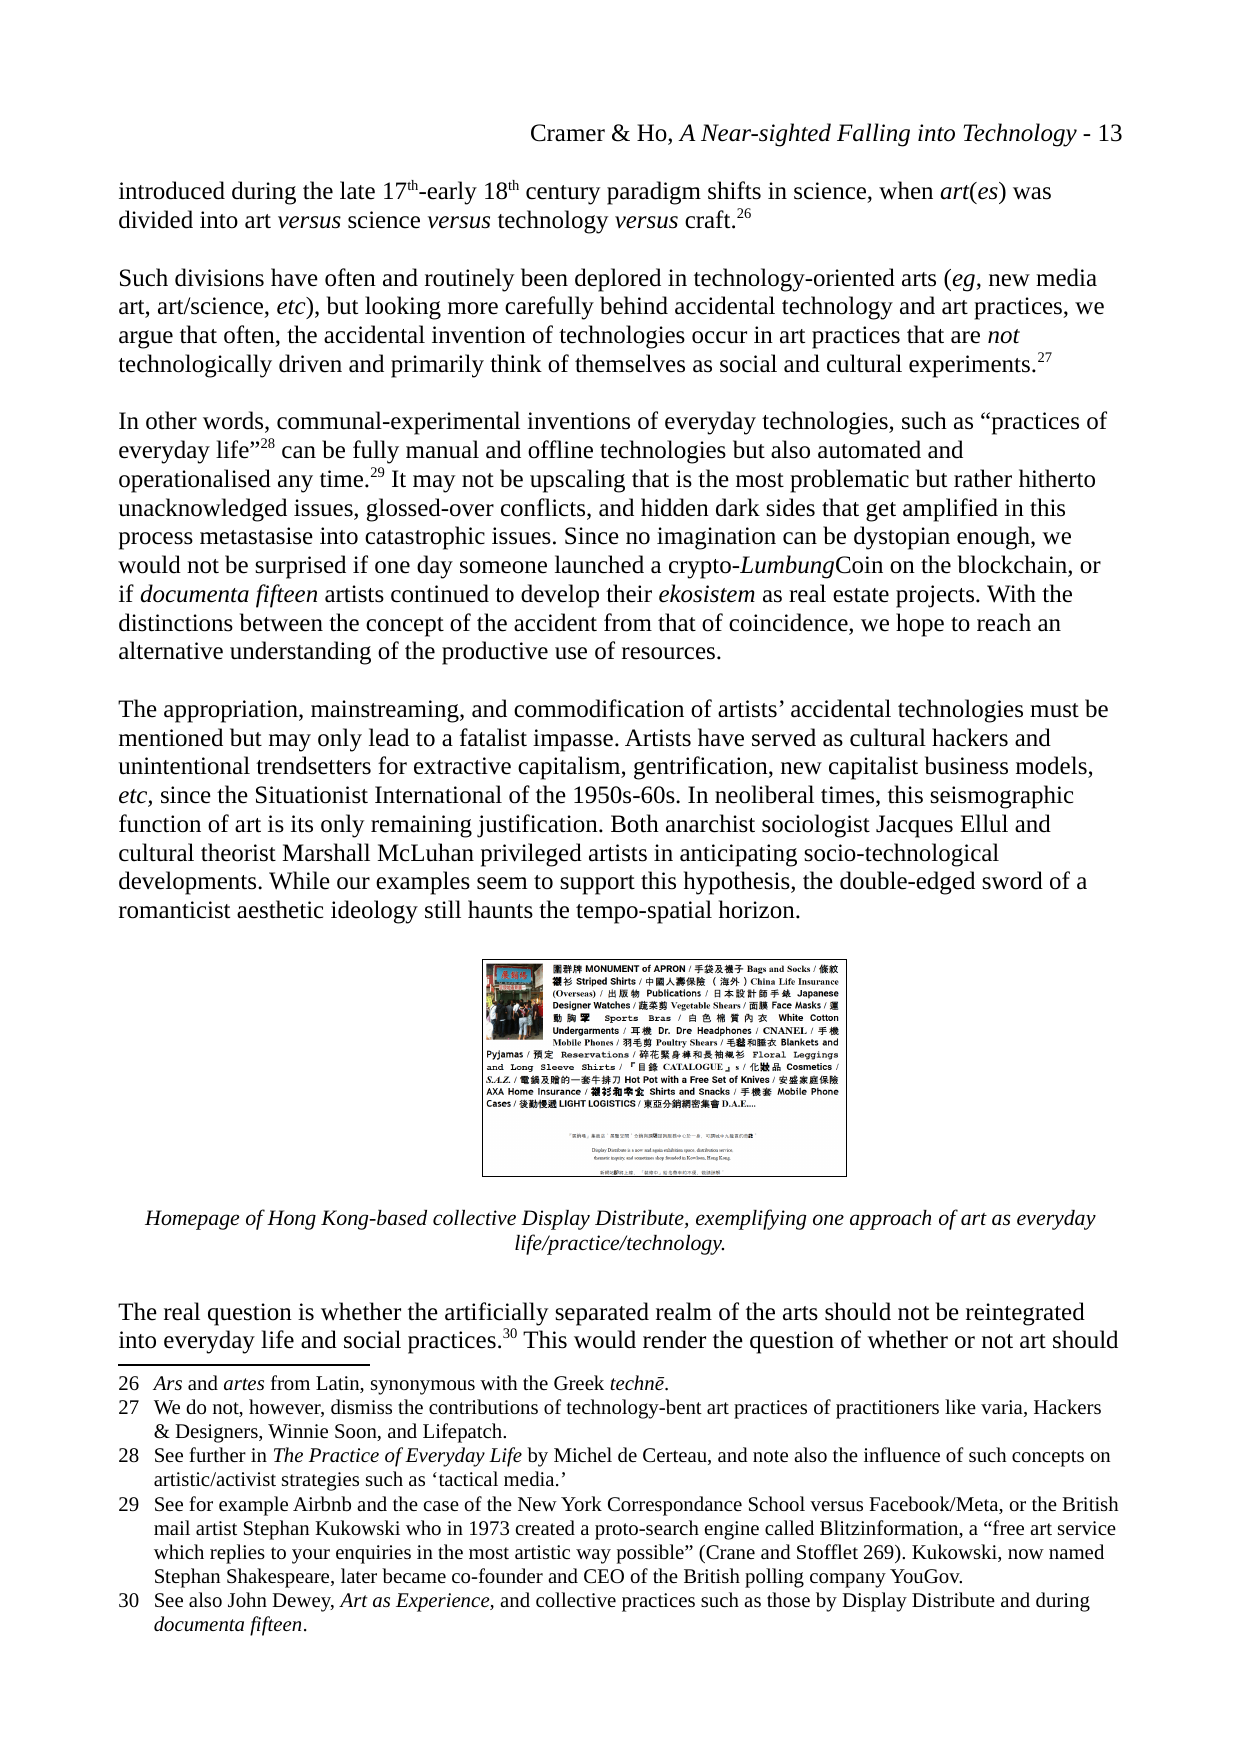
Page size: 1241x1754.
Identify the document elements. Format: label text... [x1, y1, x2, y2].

picture [483, 960, 846, 1176]
text See further in The Practice of Everyday Life by Michel de Certeau, and note also the influence of such concepts on artistic/activist strategies such as ‘tactical media.’ [118, 1443, 1122, 1491]
text We do not, however, dismiss the contributions of technology-bent art practices of practitioners like varia, Hackers & Designers, Winnie Soon, and Lifepatch. [118, 1395, 1122, 1443]
text The appropriation, mainstreaming, and commodification of artists’ accidental technologies must be mentioned but may only lead to a fatalist impasse. Artists have served as cultural hackers and unintentional trendsetters for extractive capitalism, gentrification, new capitalist business models, etc, since the Situationist International of the 1950s-60s. In neoliberal times, this seismographic function of art is its only remaining justification. Both anarchist sociologist Jacques Ellul and cultural theorist Marshall McLuhan privileged artists in anticipating socio-technological developments. While our examples seem to support this hypothesis, the double-edged sword of a romanticist aesthetic ideology still haunts the tempo-spatial horizon. [118, 694, 1122, 924]
text Homepage of Hong Kong-based collective Display Distribute, exemplifying one approach of art as everyday life/practice/technology. [118, 1205, 1122, 1255]
text The real question is whether the artificially separated realm of the arts should not be reintegrated into everyday life and social practices. This would render the question of whether or not art should [118, 1297, 1122, 1354]
text In other words, communal-experimental inventions of everyday technologies, such as “practices of everyday life” can be fully manual and offline technologies but also automated and operationalised any time. It may not be upscaling that is the most problematic but rather hitherto unacknowledged issues, glossed-over conflicts, and hidden dark sides that get amplified in this process metastasise into catastrophic issues. Since no imagination can be dystopian enough, we would not be surprised if one day someone launched a crypto-LumbungCoin on the blockchain, or if documenta fifteen artists continued to develop their ekosistem as real estate projects. With the distinctions between the concept of the accident from that of coincidence, we hope to reach an alternative understanding of the productive use of resources. [118, 406, 1122, 665]
text introduced during the late 17th-early 18th century paradigm shifts in science, when art(es) was divided into art versus science versus technology versus craft. [118, 176, 1122, 234]
text See also John Dewey, Art as Experience, and collective practices such as those by Display Distribute and during documenta fifteen. [118, 1588, 1122, 1636]
text Such divisions have often and routinely been deplored in technology-oriented arts (eg, new media art, art/science, etc), but looking more carefully behind accidental technology and art practices, we argue that often, the accidental invention of technologies occur in art practices that are not technologically driven and primarily think of themselves as social and cultural experiments. [118, 263, 1122, 378]
text Ars and artes from Latin, synonymous with the Greek technē. [118, 1371, 1122, 1395]
text See for example Airbnb and the case of the New York Correspondance School versus Facebook/Meta, or the British mail artist Stephan Kukowski who in 1973 created a proto-search engine called Blitzinformation, a “free art service which replies to your enquiries in the most artistic way possible” (Crane and Stofflet 269). Kukowski, now named Stephan Shakespeare, later became co-founder and CEO of the British polling company YouGov. [118, 1491, 1122, 1588]
